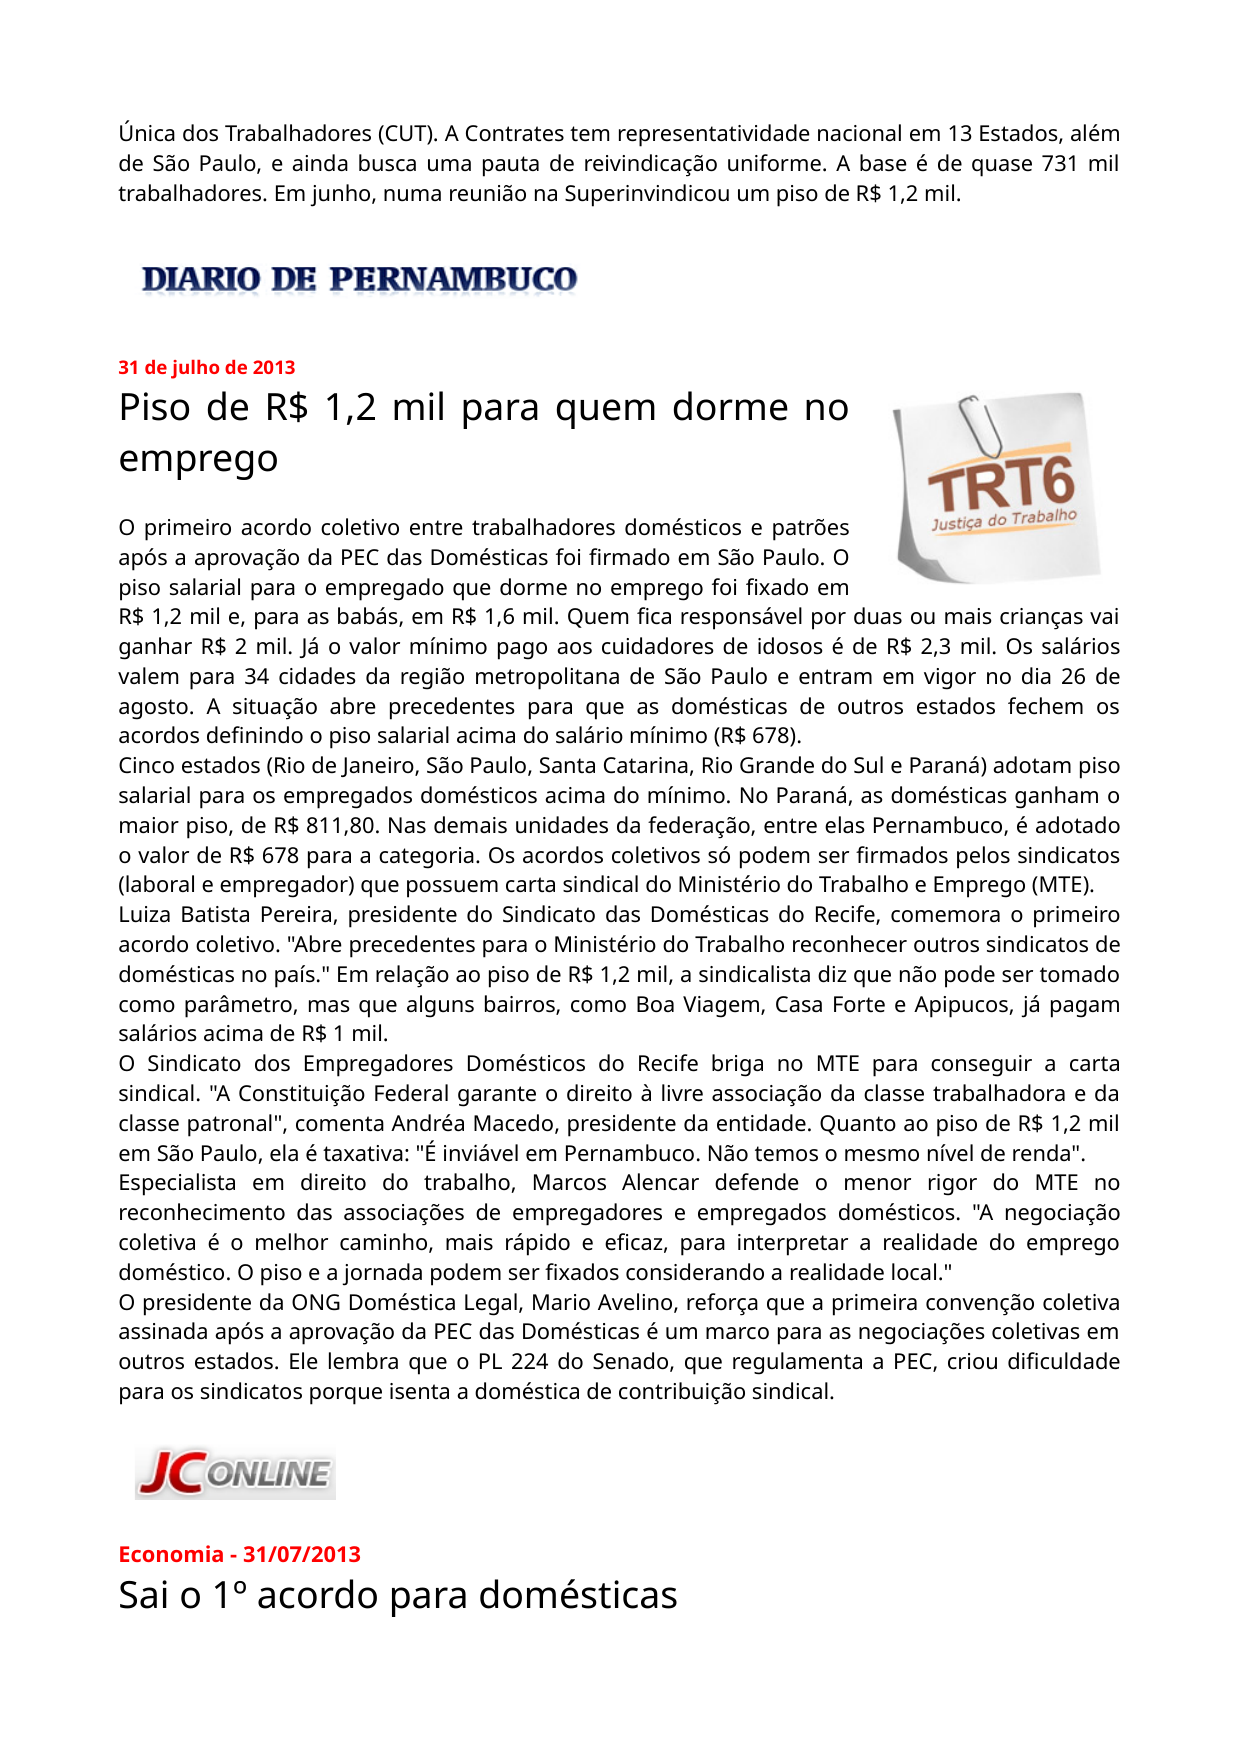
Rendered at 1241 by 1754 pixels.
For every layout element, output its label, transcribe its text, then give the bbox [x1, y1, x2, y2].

text O presidente da ONG Doméstica Legal, Mario Avelino, reforça que a primeira convenção coletiva assinada após a aprovação da PEC das Domésticas é um marco para as negociações coletivas em outros estados. Ele lembra que o PL 224 do Senado, que regulamenta a PEC, criou dificuldade para os sindicatos porque isenta a doméstica de contribuição sindical. [118, 1287, 1122, 1406]
picture [134, 1444, 336, 1500]
picture [134, 246, 600, 316]
text Especialista em direito do trabalho, Marcos Alencar defende o menor rigor do MTE no reconhecimento das associações de empregadores e empregados domésticos. "A negociação coletiva é o melhor caminho, mais rápido e eficaz, para interpretar a realidade do emprego doméstico. O piso e a jornada podem ser fixados considerando a realidade local." [118, 1167, 1122, 1287]
text 31 de julho de 2013 [118, 354, 1122, 380]
text Economia - 31/07/2013 [118, 1539, 1122, 1568]
text O primeiro acordo coletivo entre trabalhadores domésticos e patrões após a aprovação da PEC das Domésticas foi firmado em São Paulo. O piso salarial para o empregado que dorme no emprego foi fixado em R$ 1,2 mil e, para as babás, em R$ 1,6 mil. Quem fica responsável por duas ou mais crianças vai ganhar R$ 2 mil. Já o valor mínimo pago aos cuidadores de idosos é de R$ 2,3 mil. Os salários valem para 34 cidades da região metropolitana de São Paulo e entram em vigor no dia 26 de agosto. A situação abre precedentes para que as domésticas de outros estados fechem os acordos definindo o piso salarial acima do salário mínimo (R$ 678). [118, 512, 1122, 750]
text Cinco estados (Rio de Janeiro, São Paulo, Santa Catarina, Rio Grande do Sul e Paraná) adotam piso salarial para os empregados domésticos acima do mínimo. No Paraná, as domésticas ganham o maior piso, de R$ 811,80. Nas demais unidades da federação, entre elas Pernambuco, é adotado o valor de R$ 678 para a categoria. Os acordos coletivos só podem ser firmados pelos sindicatos (laboral e empregador) que possuem carta sindical do Ministério do Trabalho e Emprego (MTE). [118, 750, 1122, 899]
picture [869, 381, 1136, 594]
text Piso de R$ 1,2 mil para quem dorme no emprego [118, 380, 1122, 482]
text Luiza Batista Pereira, presidente do Sindicato das Domésticas do Recife, comemora o primeiro acordo coletivo. "Abre precedentes para o Ministério do Trabalho reconhecer outros sindicatos de domésticas no país." Em relação ao piso de R$ 1,2 mil, a sindicalista diz que não pode ser tomado como parâmetro, mas que alguns bairros, como Boa Viagem, Casa Forte e Apipucos, já pagam salários acima de R$ 1 mil. [118, 899, 1122, 1048]
text Sai o 1º acordo para domésticas [118, 1568, 1122, 1619]
text O Sindicato dos Empregadores Domésticos do Recife briga no MTE para conseguir a carta sindical. "A Constituição Federal garante o direito à livre associação da classe trabalhadora e da classe patronal", comenta Andréa Macedo, presidente da entidade. Quanto ao piso de R$ 1,2 mil em São Paulo, ela é taxativa: "É inviável em Pernambuco. Não temos o mesmo nível de renda". [118, 1048, 1122, 1167]
text Única dos Trabalhadores (CUT). A Contrates tem representatividade nacional em 13 Estados, além de São Paulo, e ainda busca uma pauta de reivindicação uniforme. A base é de quase 731 mil trabalhadores. Em junho, numa reunião na Superinvindicou um piso de R$ 1,2 mil. [118, 118, 1122, 207]
